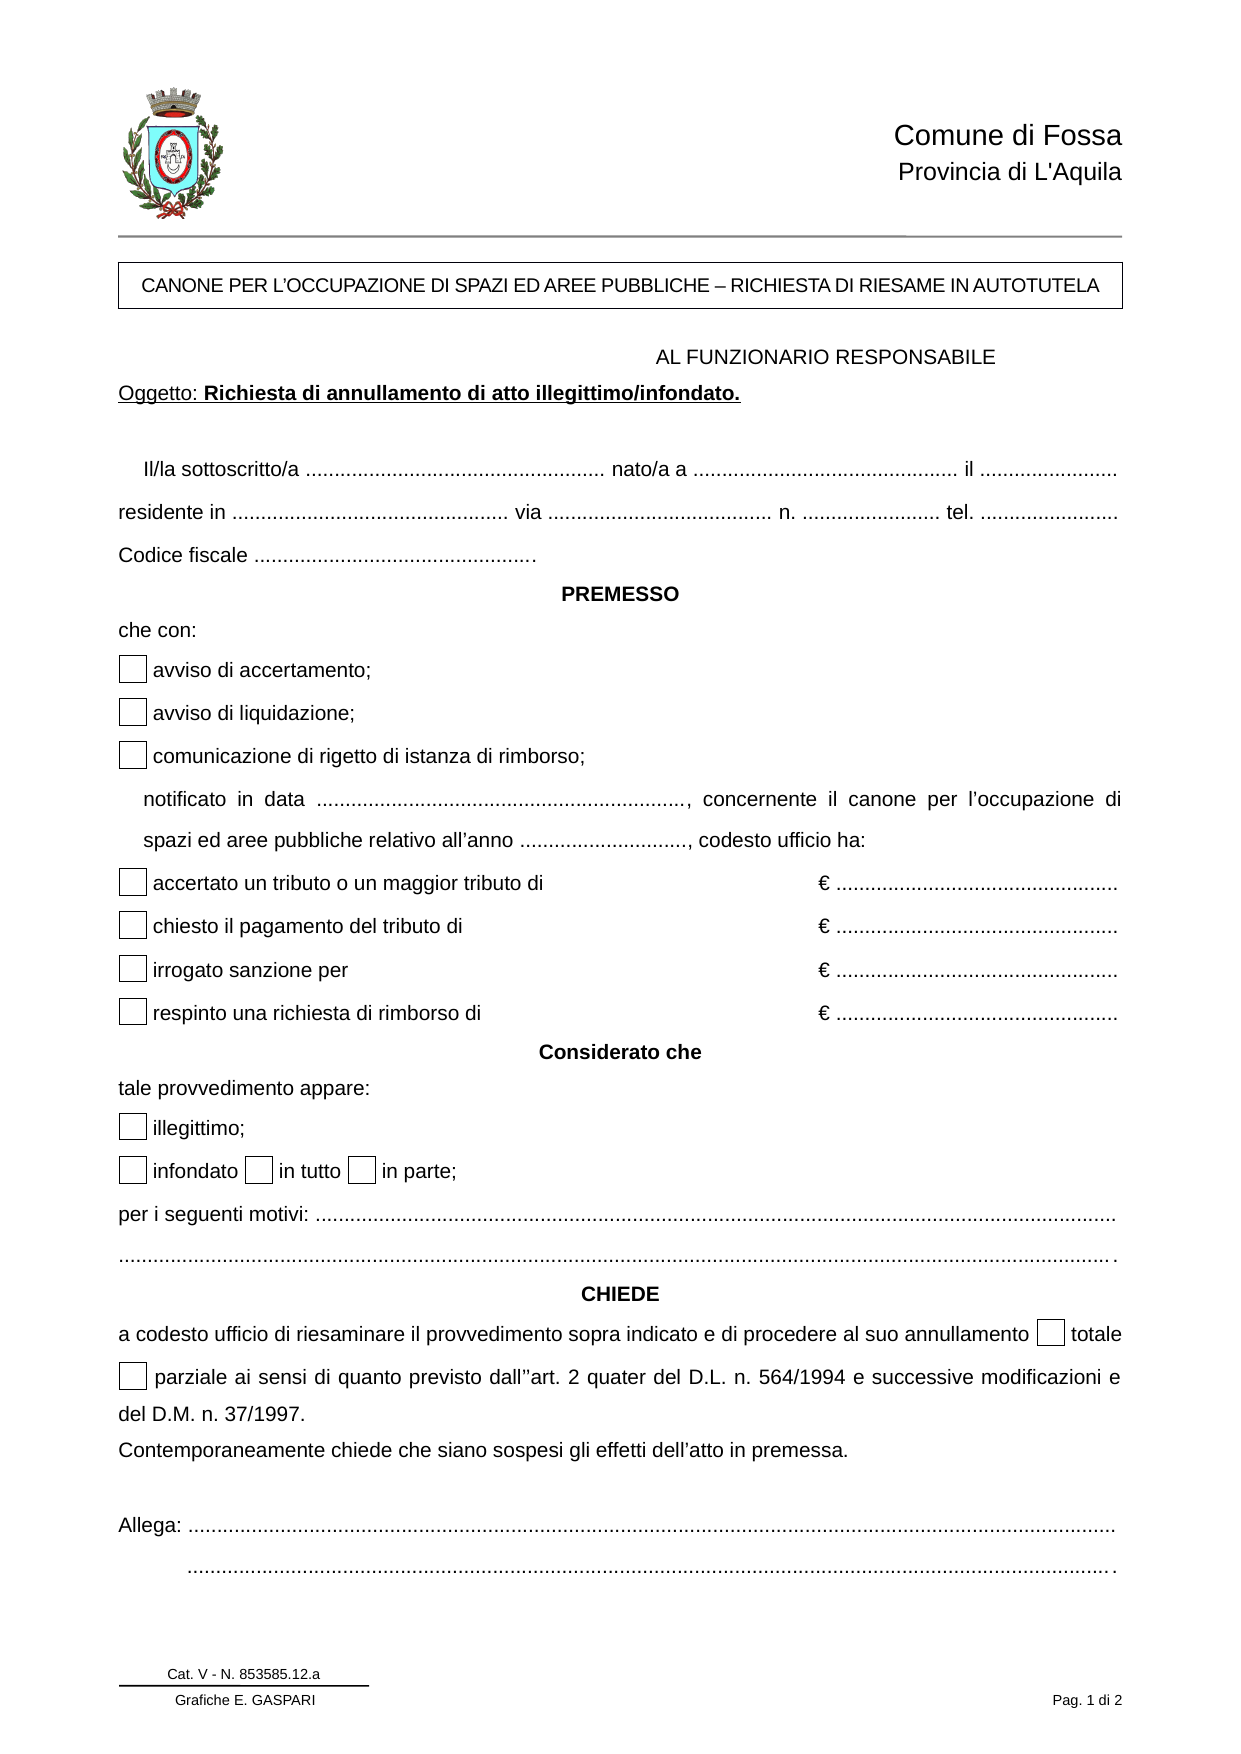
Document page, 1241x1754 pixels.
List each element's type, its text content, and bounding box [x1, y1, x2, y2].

text Codice fiscale ................................................. [118, 539, 1122, 568]
text per i seguenti motivi: ........................................................................................................................................... ............................................................................................................................................................................. [118, 1198, 1122, 1267]
text Provincia di L'Aquila [224, 157, 1122, 185]
text residente in ................................................ via ....................................... n. ........................ tel. ........................ [118, 496, 1122, 525]
text Contemporaneamente chiede che siano sospesi gli effetti dell’atto in premessa. [118, 1438, 1122, 1462]
text Allega: ................................................................................................................................................................. ................................................................................................................................................................. [118, 1509, 1122, 1579]
text che con: [118, 618, 1122, 642]
text AL FUNZIONARIO RESPONSABILE [656, 345, 1122, 369]
text PREMESSO [118, 582, 1122, 606]
text a codesto ufficio di riesaminare il provvedimento sopra indicato e di procedere al suo annullamento totale parziale ai sensi di quanto previsto dall’’art. 2 quater del D.L. n. 564/1994 e successive modificazioni e del D.M. n. 37/1997. [118, 1318, 1122, 1426]
text CHIEDE [118, 1282, 1122, 1306]
text notificato in data ................................................................, concernente il canone per l’occupazione di spazi ed aree pubbliche relativo all’anno ............................., codesto ufficio ha: [143, 783, 1122, 853]
text Considerato che [118, 1040, 1122, 1064]
text avviso di liquidazione; [118, 697, 1122, 726]
text respinto una richiesta di rimborso di € ................................................. [118, 997, 1122, 1026]
text illegittimo; [118, 1112, 1122, 1141]
table_header CANONE PER L’OCCUPAZIONE DI SPAZI ED AREE PUBBLICHE – RICHIESTA DI RIESAME IN AUTOTUTELA [119, 263, 1122, 308]
text avviso di accertamento; [118, 654, 1122, 683]
text Oggetto: Richiesta di annullamento di atto illegittimo/infondato. [118, 381, 1122, 405]
text comunicazione di rigetto di istanza di rimborso; [118, 740, 1122, 769]
text infondato in tutto in parte; [118, 1155, 1122, 1184]
text Comune di Fossa [224, 118, 1122, 152]
text Il/la sottoscritto/a .................................................... nato/a a .............................................. il ........................ [118, 453, 1122, 482]
text tale provvedimento appare: [118, 1076, 1122, 1100]
text chiesto il pagamento del tributo di € ................................................. [147, 911, 1122, 939]
picture [122, 87, 224, 219]
text irrogato sanzione per € ................................................. [118, 954, 1122, 982]
text accertato un tributo o un maggior tributo di € ................................................. [118, 867, 1122, 896]
